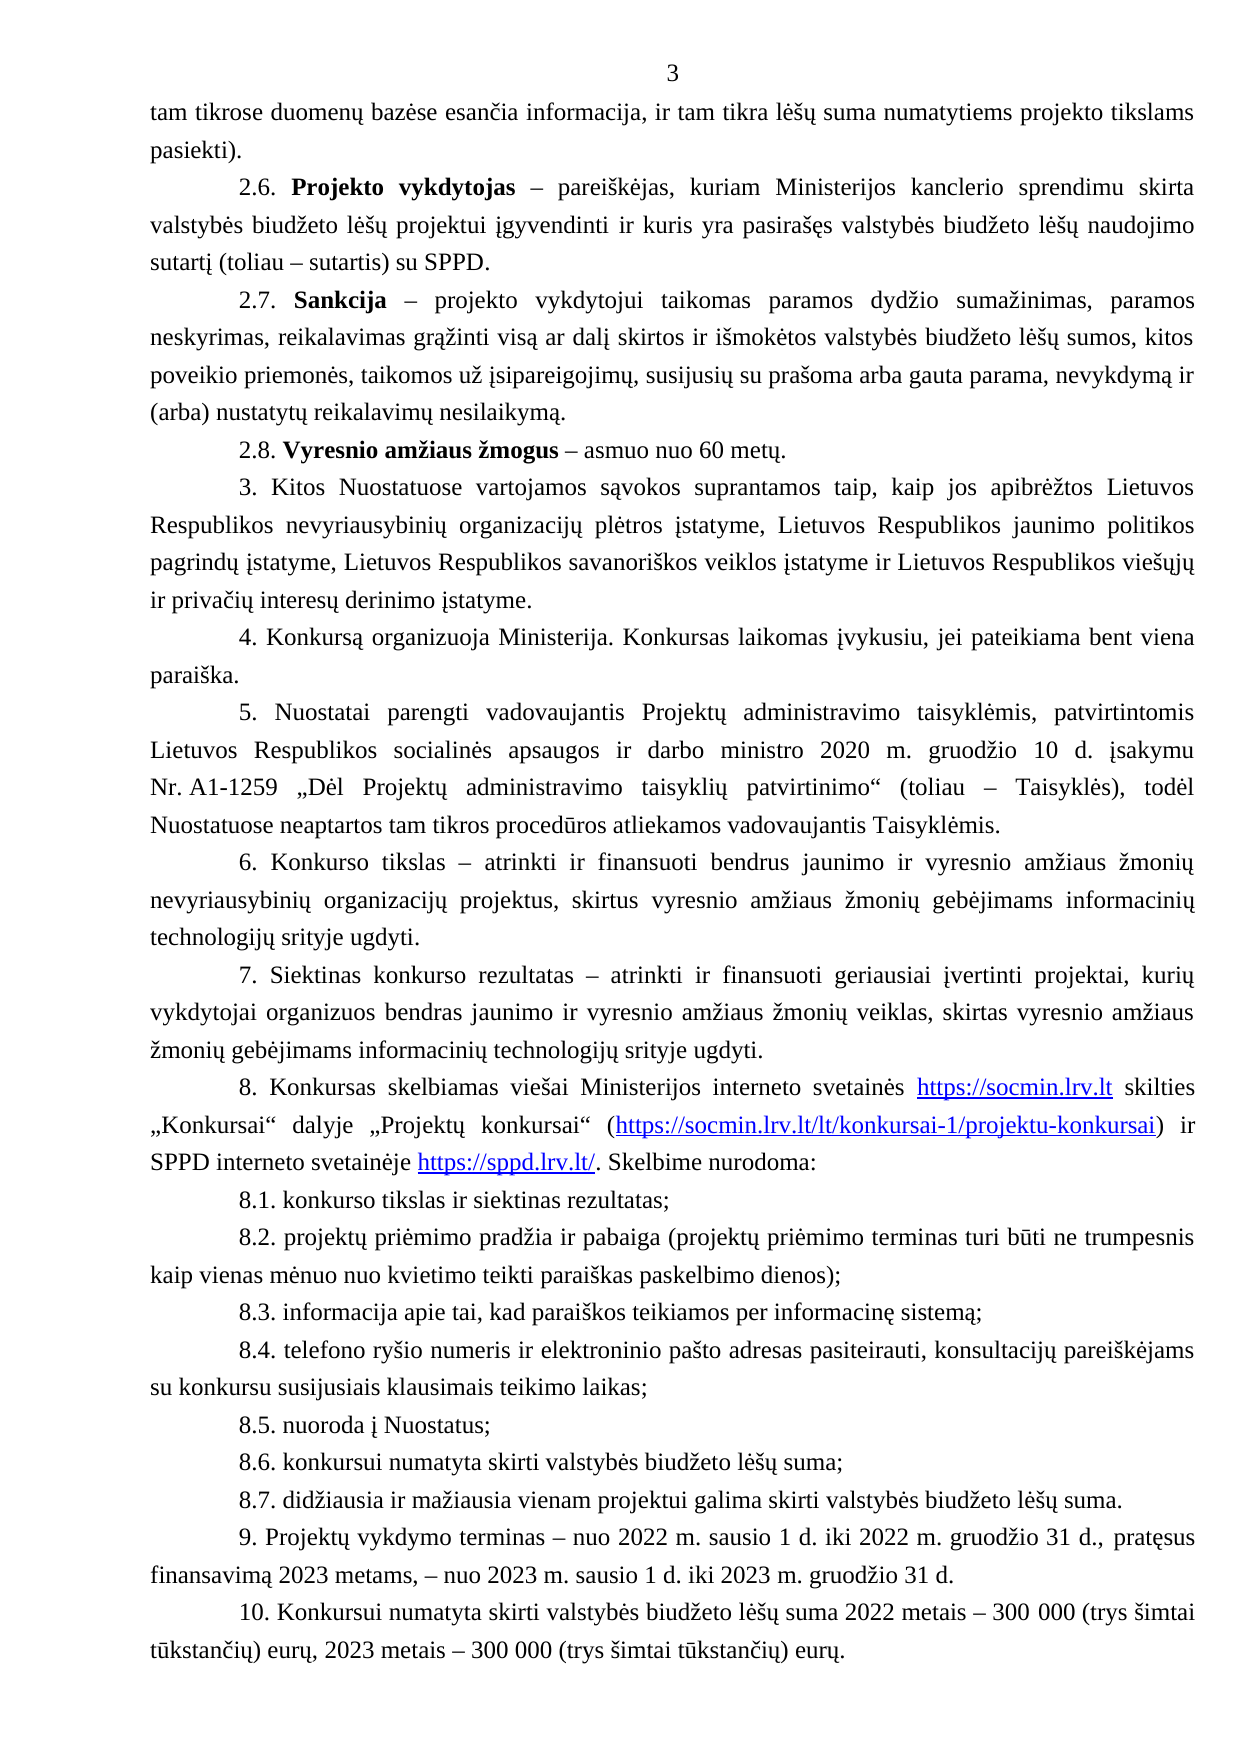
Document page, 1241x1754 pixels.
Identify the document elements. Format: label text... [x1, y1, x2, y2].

text tam tikrose duomenų bazėse esančia informacija, ir tam tikra lėšų suma numatytiems projekto tikslams pasiekti). [150, 89, 1195, 164]
text 7. Siektinas konkurso rezultatas – atrinkti ir finansuoti geriausiai įvertinti projektai, kurių vykdytojai organizuos bendras jaunimo ir vyresnio amžiaus žmonių veiklas, skirtas vyresnio amžiaus žmonių gebėjimams informacinių technologijų srityje ugdyti. [150, 951, 1195, 1064]
text 9. Projektų vykdymo terminas – nuo 2022 m. sausio 1 d. iki 2022 m. gruodžio 31 d., pratęsus finansavimą 2023 metams, – nuo 2023 m. sausio 1 d. iki 2023 m. gruodžio 31 d. [150, 1514, 1195, 1589]
text 8.7. didžiausia ir mažiausia vienam projektui galima skirti valstybės biudžeto lėšų suma. [150, 1476, 1195, 1514]
text 2.6. Projekto vykdytojas – pareiškėjas, kuriam Ministerijos kanclerio sprendimu skirta valstybės biudžeto lėšų projektui įgyvendinti ir kuris yra pasirašęs valstybės biudžeto lėšų naudojimo sutartį (toliau – sutartis) su SPPD. [150, 164, 1195, 276]
text 5. Nuostatai parengti vadovaujantis Projektų administravimo taisyklėmis, patvirtintomis Lietuvos Respublikos socialinės apsaugos ir darbo ministro 2020 m. gruodžio 10 d. įsakymu Nr. A1‑1259 „Dėl Projektų administravimo taisyklių patvirtinimo“ (toliau – Taisyklės), todėl Nuostatuose neaptartos tam tikros procedūros atliekamos vadovaujantis Taisyklėmis. [150, 689, 1195, 839]
text 8.5. nuoroda į Nuostatus; [150, 1401, 1195, 1439]
text 4. Konkursą organizuoja Ministerija. Konkursas laikomas įvykusiu, jei pateikiama bent viena paraiška. [150, 614, 1195, 689]
text 2.8. Vyresnio amžiaus žmogus – asmuo nuo 60 metų. [150, 426, 1195, 464]
text 8.4. telefono ryšio numeris ir elektroninio pašto adresas pasiteirauti, konsultacijų pareiškėjams su konkursu susijusiais klausimais teikimo laikas; [150, 1326, 1195, 1401]
text 8.3. informacija apie tai, kad paraiškos teikiamos per informacinę sistemą; [150, 1289, 1195, 1326]
text 8.6. konkursui numatyta skirti valstybės biudžeto lėšų suma; [150, 1439, 1195, 1476]
text 8. Konkursas skelbiamas viešai Ministerijos interneto svetainės https://socmin.lrv.lt skilties „Konkursai“ dalyje „Projektų konkursai“ (https://socmin.lrv.lt/lt/konkursai-1/projektu-konkursai) ir SPPD interneto svetainėje https://sppd.lrv.lt/. Skelbime nurodoma: [150, 1064, 1195, 1176]
text 3. Kitos Nuostatuose vartojamos sąvokos suprantamos taip, kaip jos apibrėžtos Lietuvos Respublikos nevyriausybinių organizacijų plėtros įstatyme, Lietuvos Respublikos jaunimo politikos pagrindų įstatyme, Lietuvos Respublikos savanoriškos veiklos įstatyme ir Lietuvos Respublikos viešųjų ir privačių interesų derinimo įstatyme. [150, 464, 1195, 614]
text 6. Konkurso tikslas – atrinkti ir finansuoti bendrus jaunimo ir vyresnio amžiaus žmonių nevyriausybinių organizacijų projektus, skirtus vyresnio amžiaus žmonių gebėjimams informacinių technologijų srityje ugdyti. [150, 839, 1195, 951]
text 8.1. konkurso tikslas ir siektinas rezultatas; [150, 1176, 1195, 1214]
text 8.2. projektų priėmimo pradžia ir pabaiga (projektų priėmimo terminas turi būti ne trumpesnis kaip vienas mėnuo nuo kvietimo teikti paraiškas paskelbimo dienos); [150, 1214, 1195, 1289]
text 10. Konkursui numatyta skirti valstybės biudžeto lėšų suma 2022 metais – 300 000 (trys šimtai tūkstančių) eurų, 2023 metais – 300 000 (trys šimtai tūkstančių) eurų. [150, 1589, 1195, 1664]
text 2.7. Sankcija – projekto vykdytojui taikomas paramos dydžio sumažinimas, paramos neskyrimas, reikalavimas grąžinti visą ar dalį skirtos ir išmokėtos valstybės biudžeto lėšų sumos, kitos poveikio priemonės, taikomos už įsipareigojimų, susijusių su prašoma arba gauta parama, nevykdymą ir (arba) nustatytų reikalavimų nesilaikymą. [150, 276, 1195, 426]
